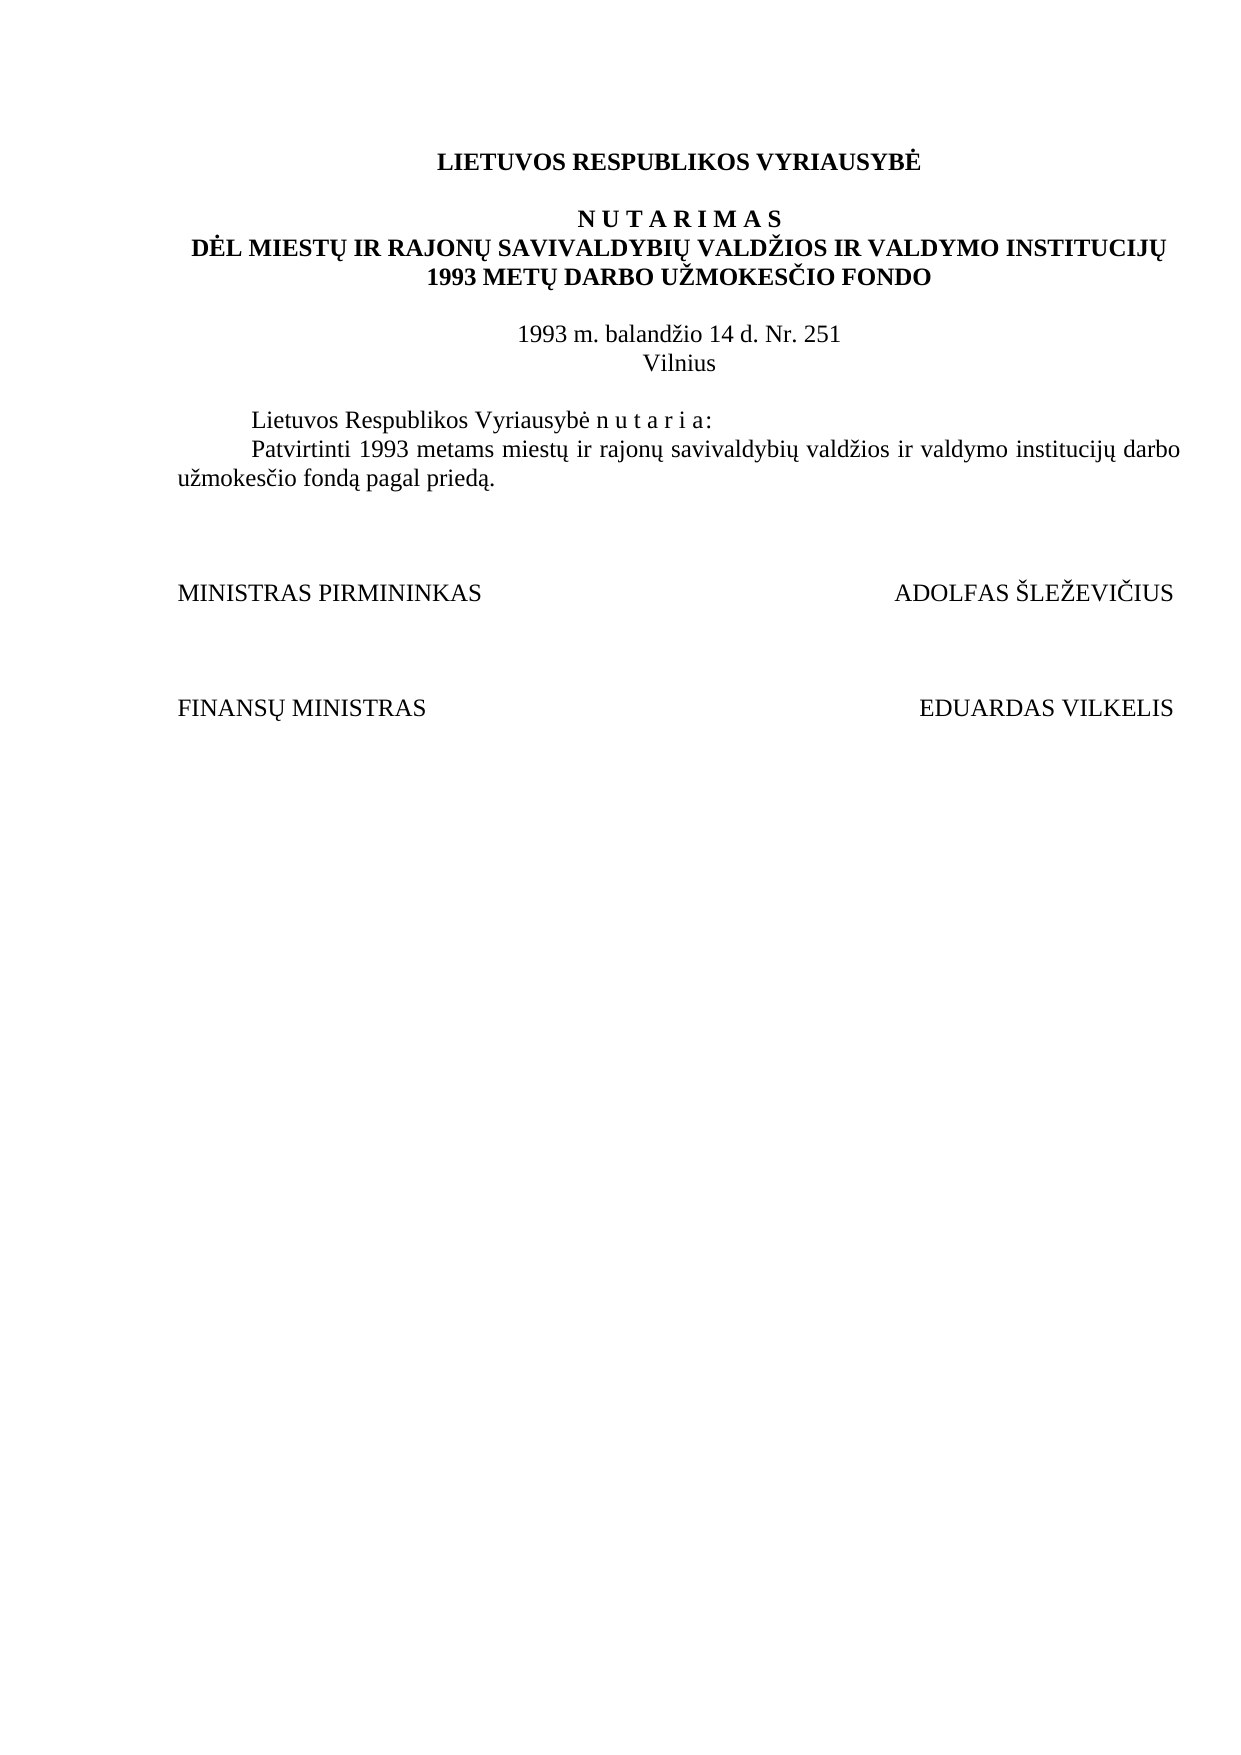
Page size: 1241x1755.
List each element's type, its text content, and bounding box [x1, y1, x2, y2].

text 1993 m. balandžio 14 d. Nr. 251 [177, 319, 1181, 348]
text Lietuvos Respublikos Vyriausybė nutaria: [177, 406, 1181, 434]
text N U T A R I M A S [177, 204, 1181, 233]
text MINISTRAS PIRMININKAS ADOLFAS ŠLEŽEVIČIUS [177, 578, 1181, 607]
text LIETUVOS RESPUBLIKOS VYRIAUSYBĖ [177, 147, 1181, 176]
text DĖL MIESTŲ IR RAJONŲ SAVIVALDYBIŲ VALDŽIOS IR VALDYMO INSTITUCIJŲ 1993 METŲ DARBO UŽMOKESČIO FONDO [177, 233, 1181, 291]
text Patvirtinti 1993 metams miestų ir rajonų savivaldybių valdžios ir valdymo institucijų darbo užmokesčio fondą pagal priedą. [177, 434, 1181, 492]
text Vilnius [177, 348, 1181, 377]
text FINANSŲ MINISTRAS EDUARDAS VILKELIS [177, 693, 1181, 722]
